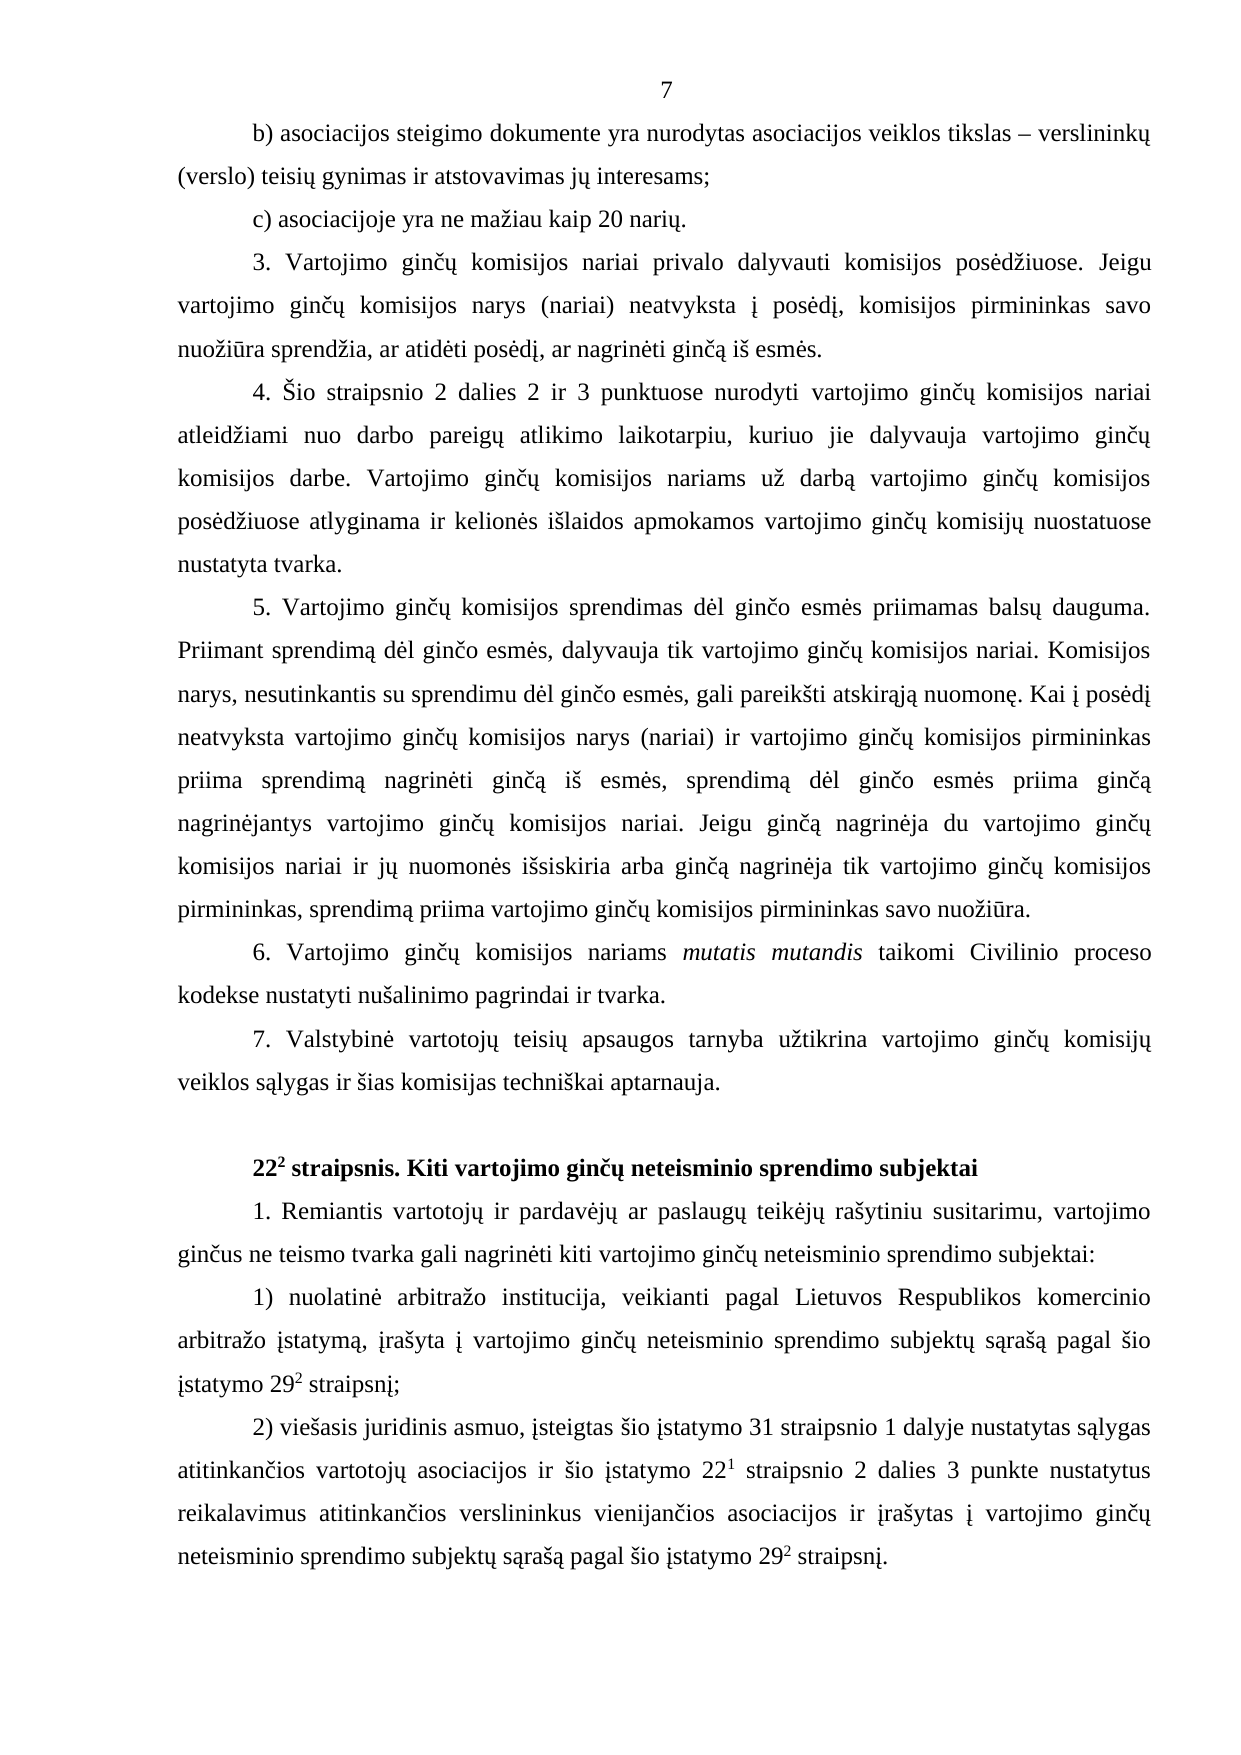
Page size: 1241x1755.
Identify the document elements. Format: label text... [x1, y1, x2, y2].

text 4. Šio straipsnio 2 dalies 2 ir 3 punktuose nurodyti vartojimo ginčų komisijos nariai atleidžiami nuo darbo pareigų atlikimo laikotarpiu, kuriuo jie dalyvauja vartojimo ginčų komisijos darbe. Vartojimo ginčų komisijos nariams už darbą vartojimo ginčų komisijos posėdžiuose atlyginama ir kelionės išlaidos apmokamos vartojimo ginčų komisijų nuostatuose nustatyta tvarka. [177, 377, 1152, 578]
text 6. Vartojimo ginčų komisijos nariams mutatis mutandis taikomi Civilinio proceso kodekse nustatyti nušalinimo pagrindai ir tvarka. [177, 937, 1152, 1009]
text b) asociacijos steigimo dokumente yra nurodytas asociacijos veiklos tikslas – verslininkų (verslo) teisių gynimas ir atstovavimas jų interesams; [177, 118, 1152, 190]
text 1) nuolatinė arbitražo institucija, veikianti pagal Lietuvos Respublikos komercinio arbitražo įstatymą, įrašyta į vartojimo ginčų neteisminio sprendimo subjektų sąrašą pagal šio įstatymo 292 straipsnį; [177, 1282, 1152, 1397]
text 7. Valstybinė vartotojų teisių apsaugos tarnyba užtikrina vartojimo ginčų komisijų veiklos sąlygas ir šias komisijas techniškai aptarnauja. [177, 1024, 1152, 1096]
text c) asociacijoje yra ne mažiau kaip 20 narių. [177, 204, 1152, 233]
text 1. Remiantis vartotojų ir pardavėjų ar paslaugų teikėjų rašytiniu susitarimu, vartojimo ginčus ne teismo tvarka gali nagrinėti kiti vartojimo ginčų neteisminio sprendimo subjektai: [177, 1196, 1152, 1268]
text 5. Vartojimo ginčų komisijos sprendimas dėl ginčo esmės priimamas balsų dauguma. Priimant sprendimą dėl ginčo esmės, dalyvauja tik vartojimo ginčų komisijos nariai. Komisijos narys, nesutinkantis su sprendimu dėl ginčo esmės, gali pareikšti atskirąją nuomonę. Kai į posėdį neatvyksta vartojimo ginčų komisijos narys (nariai) ir vartojimo ginčų komisijos pirmininkas priima sprendimą nagrinėti ginčą iš esmės, sprendimą dėl ginčo esmės priima ginčą nagrinėjantys vartojimo ginčų komisijos nariai. Jeigu ginčą nagrinėja du vartojimo ginčų komisijos nariai ir jų nuomonės išsiskiria arba ginčą nagrinėja tik vartojimo ginčų komisijos pirmininkas, sprendimą priima vartojimo ginčų komisijos pirmininkas savo nuožiūra. [177, 592, 1152, 923]
text 2) viešasis juridinis asmuo, įsteigtas šio įstatymo 31 straipsnio 1 dalyje nustatytas sąlygas atitinkančios vartotojų asociacijos ir šio įstatymo 221 straipsnio 2 dalies 3 punkte nustatytus reikalavimus atitinkančios verslininkus vienijančios asociacijos ir įrašytas į vartojimo ginčų neteisminio sprendimo subjektų sąrašą pagal šio įstatymo 292 straipsnį. [177, 1412, 1152, 1570]
text 222 straipsnis. Kiti vartojimo ginčų neteisminio sprendimo subjektai [177, 1153, 1152, 1182]
text 3. Vartojimo ginčų komisijos nariai privalo dalyvauti komisijos posėdžiuose. Jeigu vartojimo ginčų komisijos narys (nariai) neatvyksta į posėdį, komisijos pirmininkas savo nuožiūra sprendžia, ar atidėti posėdį, ar nagrinėti ginčą iš esmės. [177, 247, 1152, 362]
